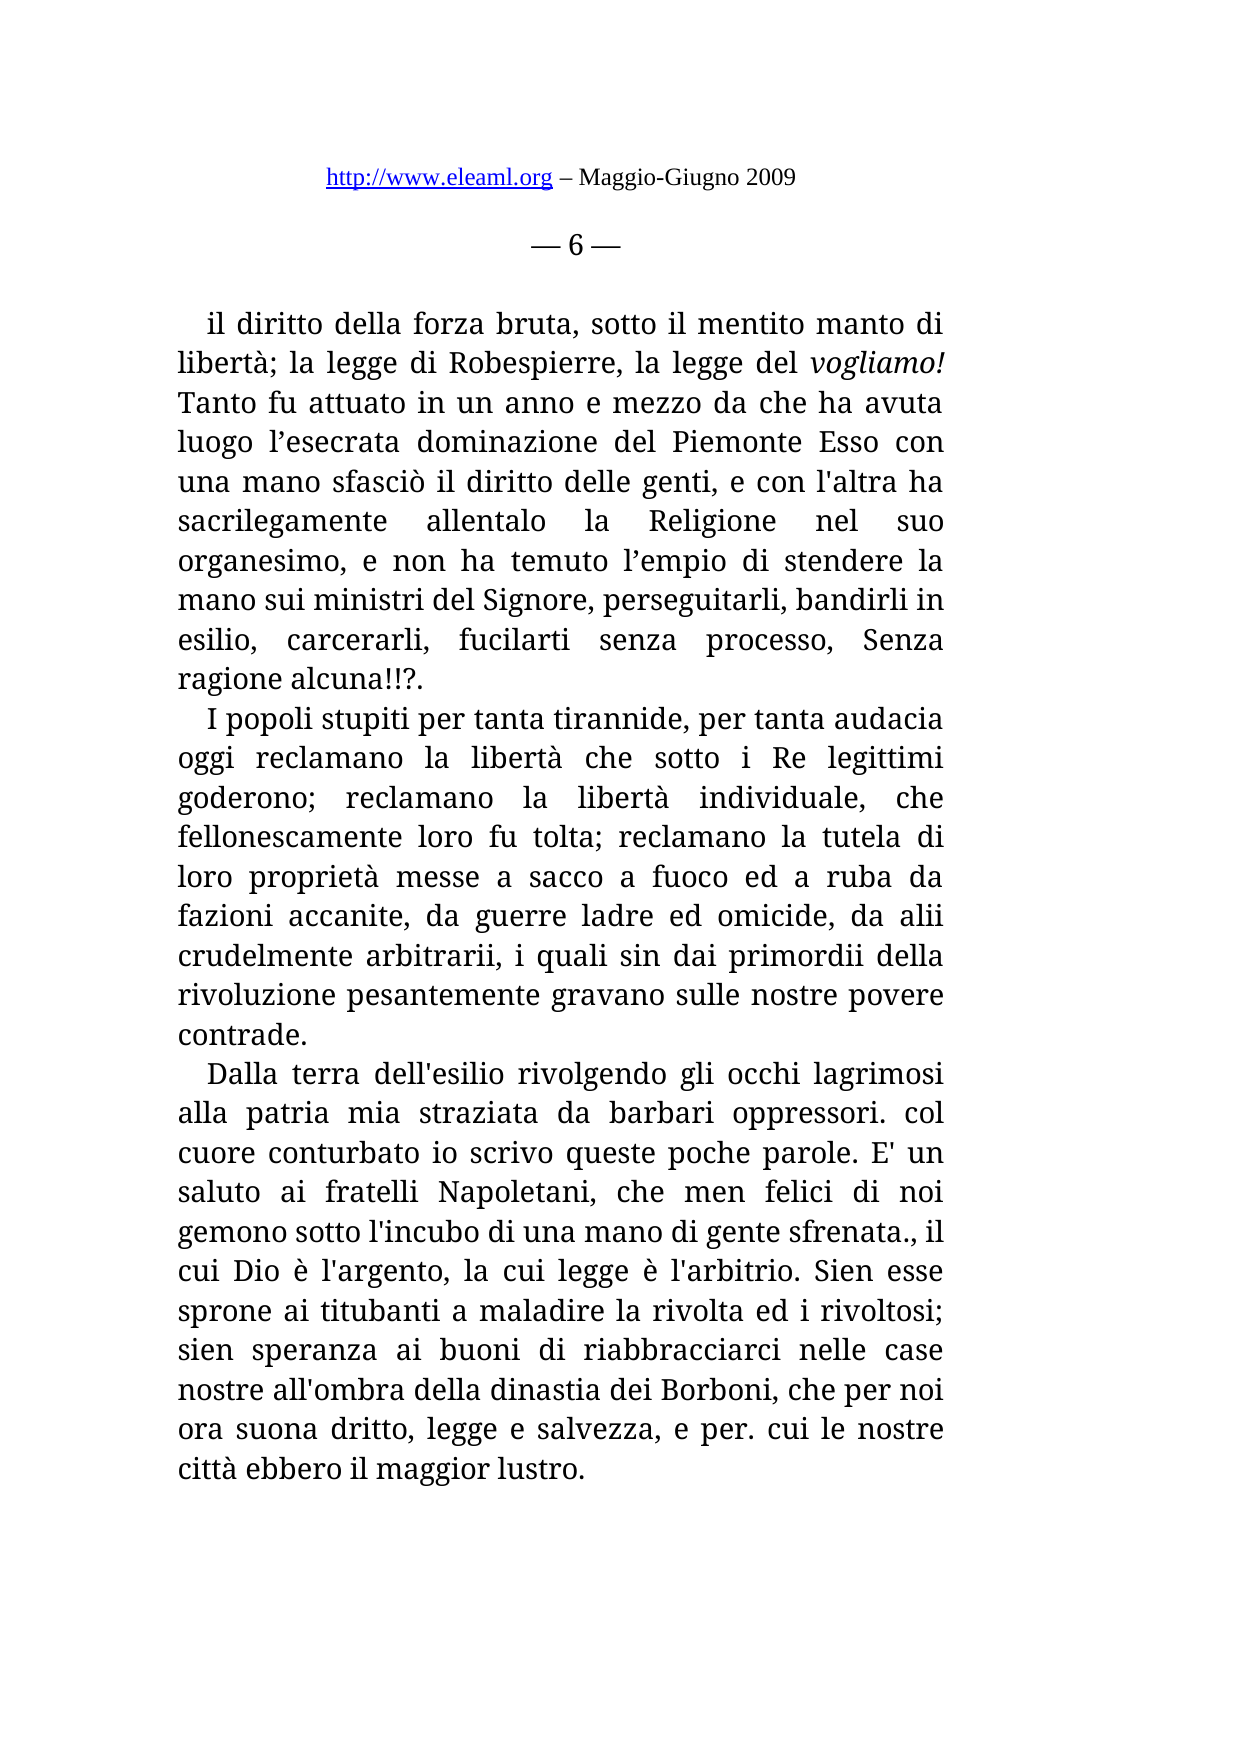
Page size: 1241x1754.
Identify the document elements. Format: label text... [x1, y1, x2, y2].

text Dalla terra dell'esilio rivolgendo gli occhi lagrimosi alla patria mia straziata da barbari oppressori. col cuore conturbato io scrivo queste poche parole. E' un saluto ai fratelli Napoletani, che men felici di noi gemono sotto l'incubo di una mano di gente sfrenata., il cui Dio è l'argento, la cui legge è l'arbitrio. Sien esse sprone ai titubanti a maladire la rivolta ed i rivoltosi; sien speranza ai buoni di riabbracciarci nelle case nostre all'ombra della dinastia dei Borboni, che per noi ora suona dritto, legge e salvezza, e per. cui le nostre città ebbero il maggior lustro. [177, 1053, 945, 1488]
text — 6 — [177, 224, 945, 264]
text il diritto della forza bruta, sotto il mentito manto di libertà; la legge di Robespierre, la legge del vogliamo! Tanto fu attuato in un anno e mezzo da che ha avuta luogo l’esecrata dominazione del Piemonte Esso con una mano sfasciò il diritto delle genti, e con l'altra ha sacrilegamente allentalo la Religione nel suo organesimo, e non ha temuto l’empio di stendere la mano sui ministri del Signore, perseguitarli, bandirli in esilio, carcerarli, fucilarti senza processo, Senza ragione alcuna!!?. [177, 303, 945, 698]
text I popoli stupiti per tanta tirannide, per tanta audacia oggi reclamano la libertà che sotto i Re legittimi goderono; reclamano la libertà individuale, che fellonescamente loro fu tolta; reclamano la tutela di loro proprietà messe a sacco a fuoco ed a ruba da fazioni accanite, da guerre ladre ed omicide, da alii crudelmente arbitrarii, i quali sin dai primordii della rivoluzione pesantemente gravano sulle nostre povere contrade. [177, 698, 945, 1053]
